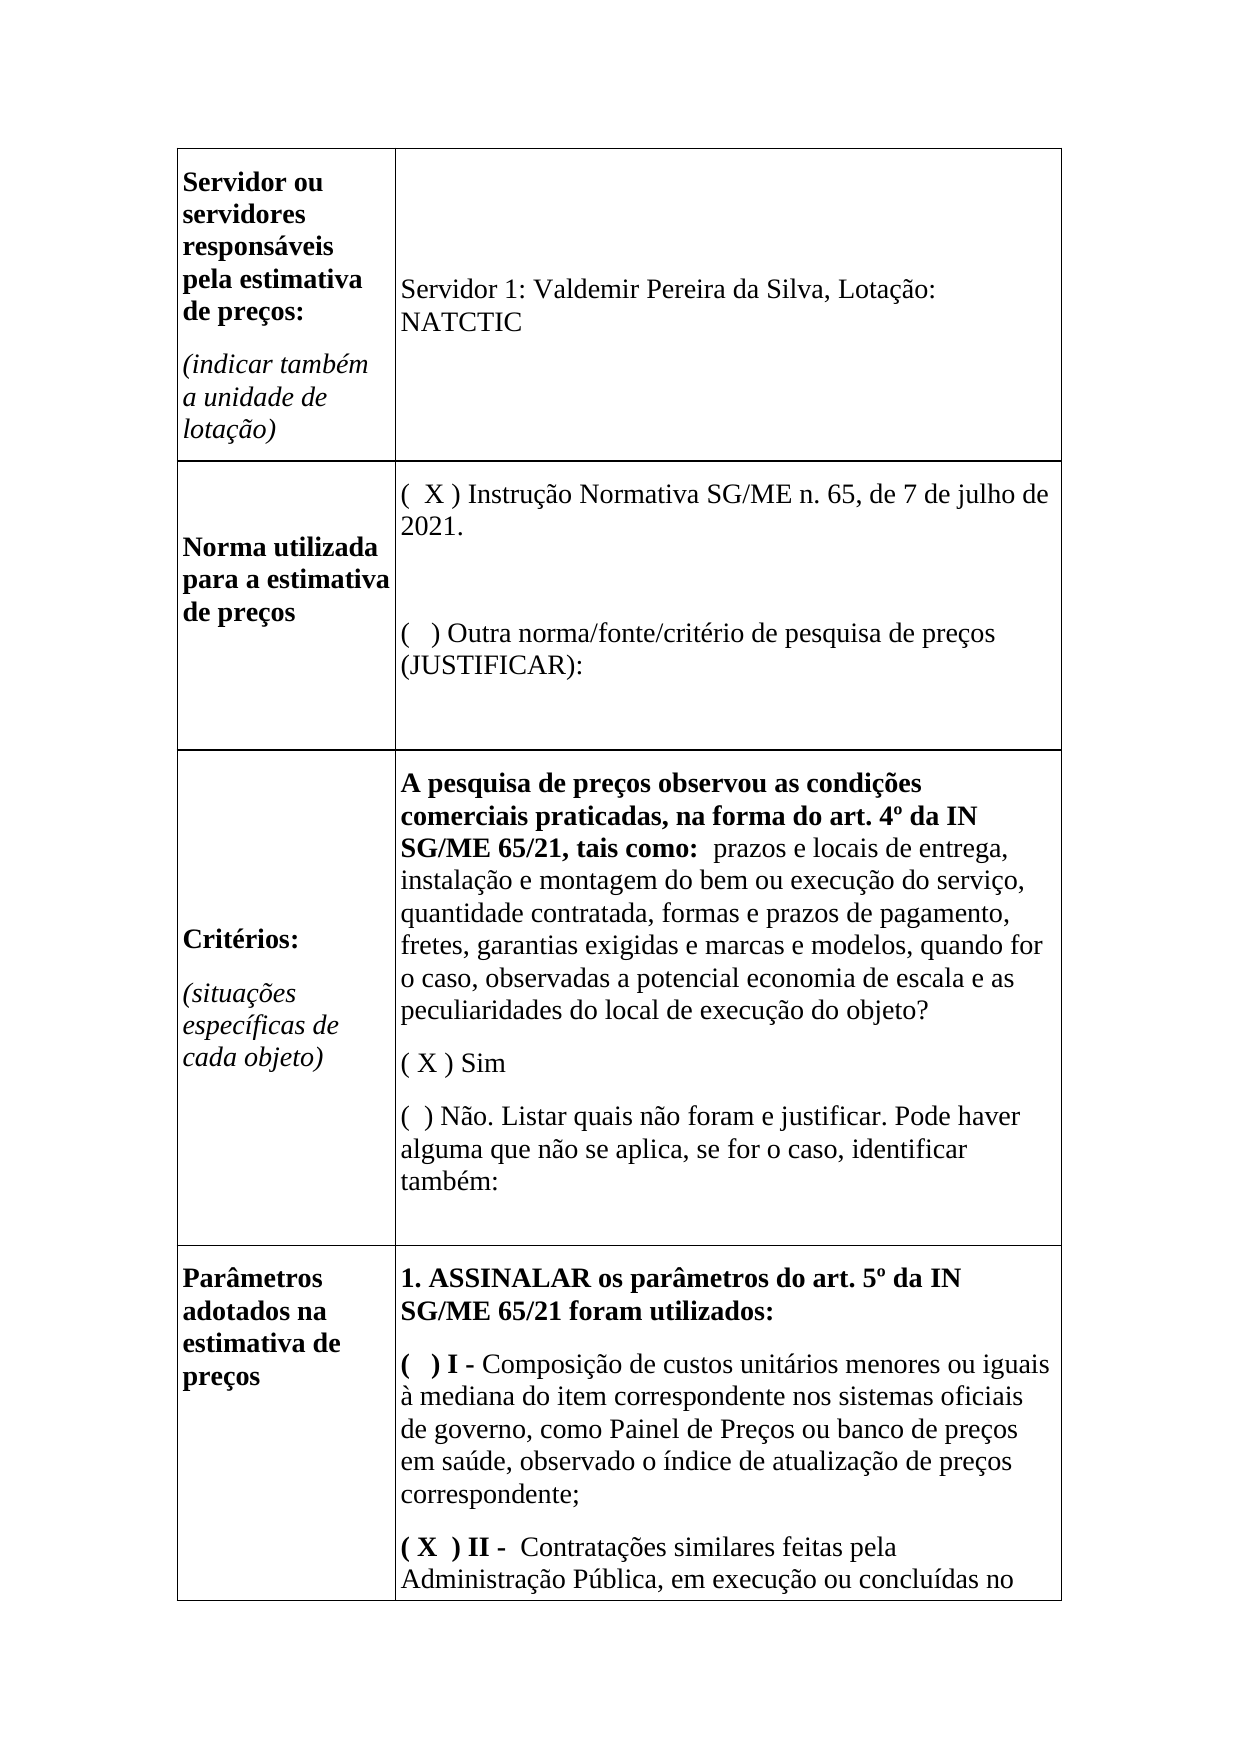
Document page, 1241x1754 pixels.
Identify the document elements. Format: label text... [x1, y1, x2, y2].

table_cell 1. ASSINALAR os parâmetros do art. 5º da IN SG/ME 65/21 foram utilizados: ( ) I - Composição de custos unitários menores ou iguais à mediana do item correspondente nos sistemas oficiais de governo, como Painel de Preços ou banco de preços em saúde, observado o índice de atualização de preços correspondente; ( X ) II - Contratações similares feitas pela Administração Pública, em execução ou concluídas no [396, 1246, 1061, 1600]
table_cell ( X ) Instrução Normativa SG/ME n. 65, de 7 de julho de 2021. ( ) Outra norma/fonte/critério de pesquisa de preços (JUSTIFICAR): [396, 462, 1061, 749]
table_cell Critérios: (situações específicas de cada objeto) [178, 751, 395, 1244]
table_cell A pesquisa de preços observou as condições comerciais praticadas, na forma do art. 4º da IN SG/ME 65/21, tais como: prazos e locais de entrega, instalação e montagem do bem ou execução do serviço, quantidade contratada, formas e prazos de pagamento, fretes, garantias exigidas e marcas e modelos, quando for o caso, observadas a potencial economia de escala e as peculiaridades do local de execução do objeto? ( X ) Sim ( ) Não. Listar quais não foram e justificar. Pode haver alguma que não se aplica, se for o caso, identificar também: [396, 751, 1061, 1244]
table_cell Parâmetros adotados na estimativa de preços [178, 1246, 395, 1600]
table_cell Servidor ou servidores responsáveis pela estimativa de preços: (indicar também a unidade de lotação) [178, 149, 395, 460]
table_cell Norma utilizada para a estimativa de preços [178, 462, 395, 749]
table_cell Servidor 1: Valdemir Pereira da Silva, Lotação: NATCTIC [396, 149, 1061, 460]
